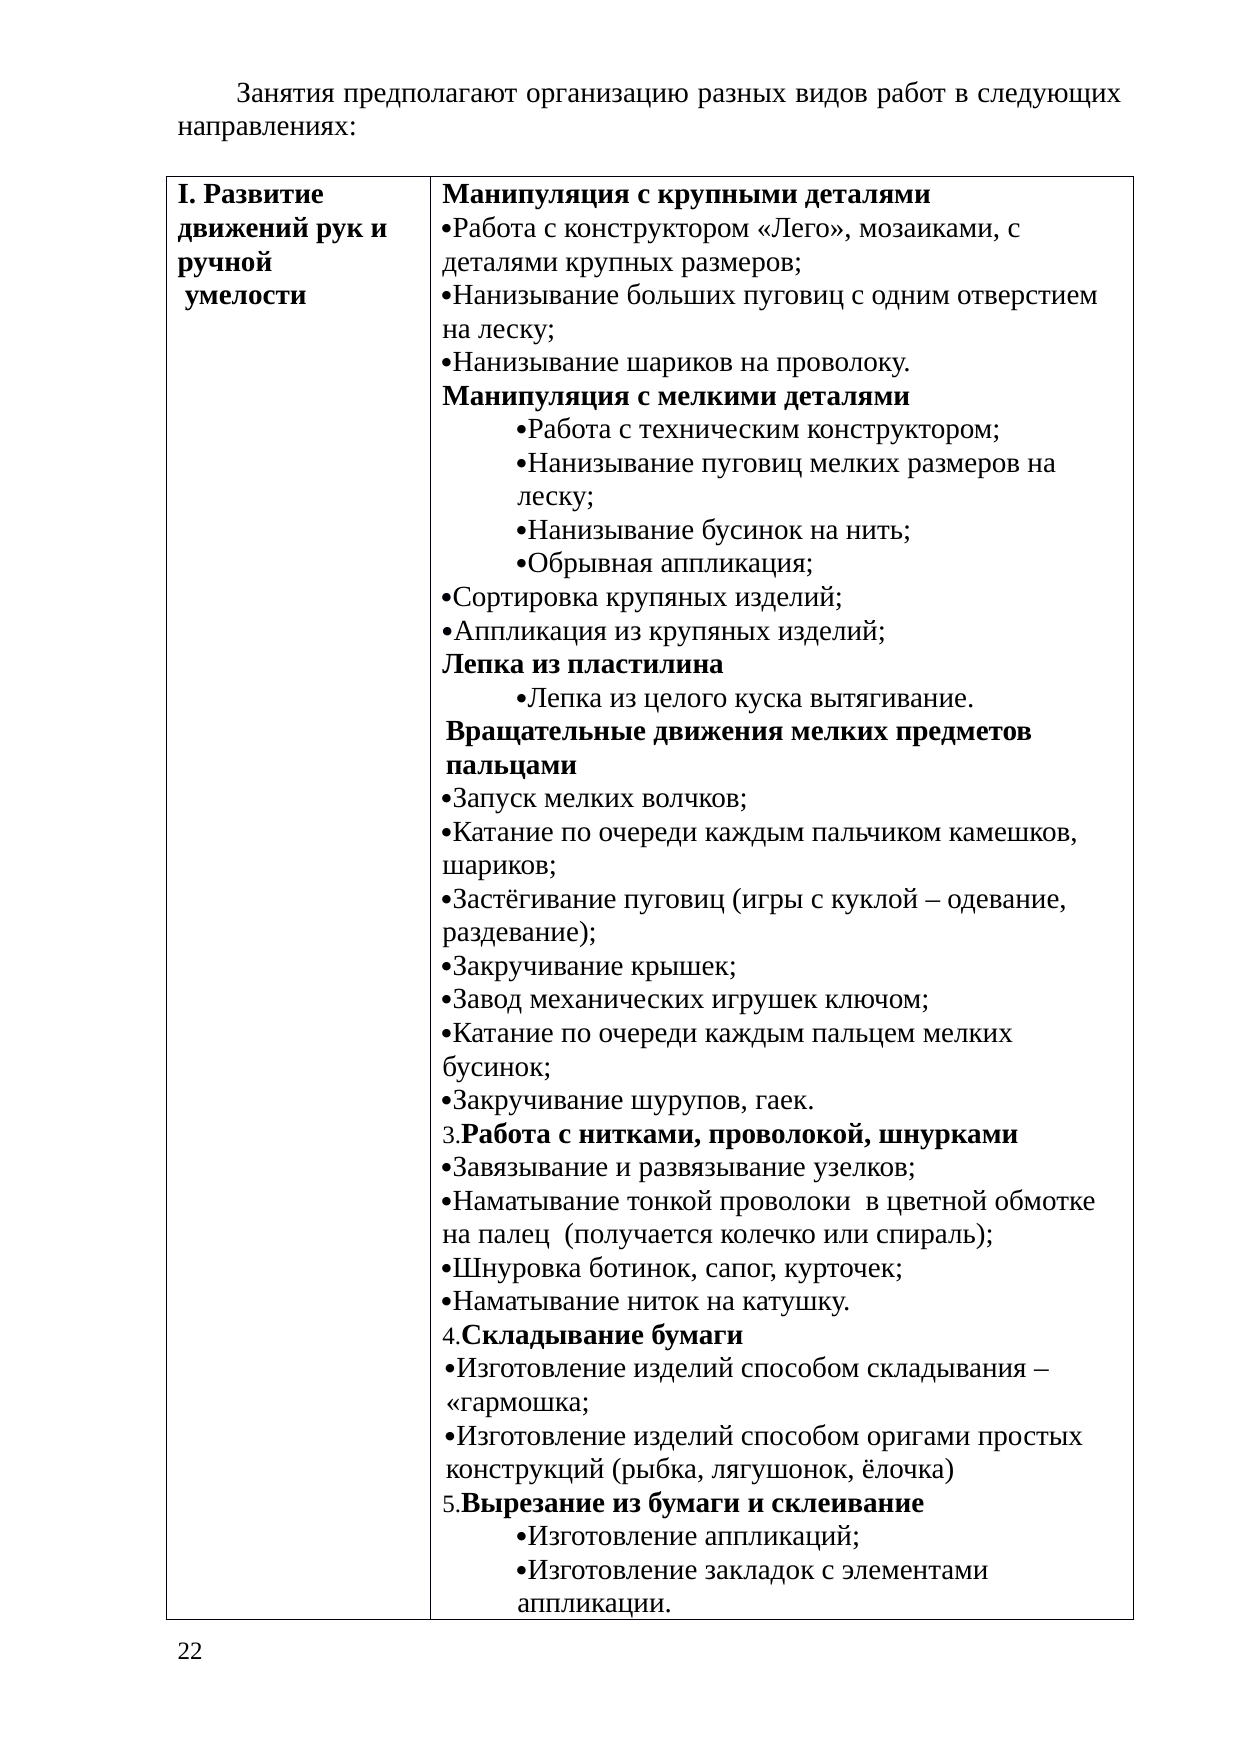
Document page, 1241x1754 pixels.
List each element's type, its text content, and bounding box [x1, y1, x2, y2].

text Занятия предполагают организацию разных видов работ в следующих направлениях: [177, 75, 1122, 142]
table_header I. Развитие движений рук и ручной умелости [167, 177, 430, 1619]
table_header Манипуляция с крупными деталями Работа с конструктором «Лего», мозаиками, с деталями крупных размеров; Нанизывание больших пуговиц с одним отверстием на леску; Нанизывание шариков на проволоку. Манипуляция с мелкими деталями Работа с техническим конструктором; Нанизывание пуговиц мелких размеров на леску; Нанизывание бусинок на нить; Обрывная аппликация; Сортировка крупяных изделий; Аппликация из крупяных изделий; Лепка из пластилина Лепка из целого куска вытягивание. Вращательные движения мелких предметов пальцами Запуск мелких волчков; Катание по очереди каждым пальчиком камешков, шариков; Застёгивание пуговиц (игры с куклой – одевание, раздевание); Закручивание крышек; Завод механических игрушек ключом; Катание по очереди каждым пальцем мелких бусинок; Закручивание шурупов, гаек. Работа с нитками, проволокой, шнурками Завязывание и развязывание узелков; Наматывание тонкой проволоки в цветной обмотке на палец (получается колечко или спираль); Шнуровка ботинок, сапог, курточек; Наматывание ниток на катушку. Складывание бумаги Изготовление изделий способом складывания – «гармошка; Изготовление изделий способом оригами простых конструкций (рыбка, лягушонок, ёлочка) Вырезание из бумаги и склеивание Изготовление аппликаций; Изготовление закладок с элементами аппликации. Рисование, раскрашивание Раскрашивание картинок, сюжетных картинок в «Книжках – раскрасках»; Рисование различными материалами: ручкой, карандашом, мелом, акварелью, гуашью, фломастерами и пальчиками. [431, 177, 1133, 1619]
